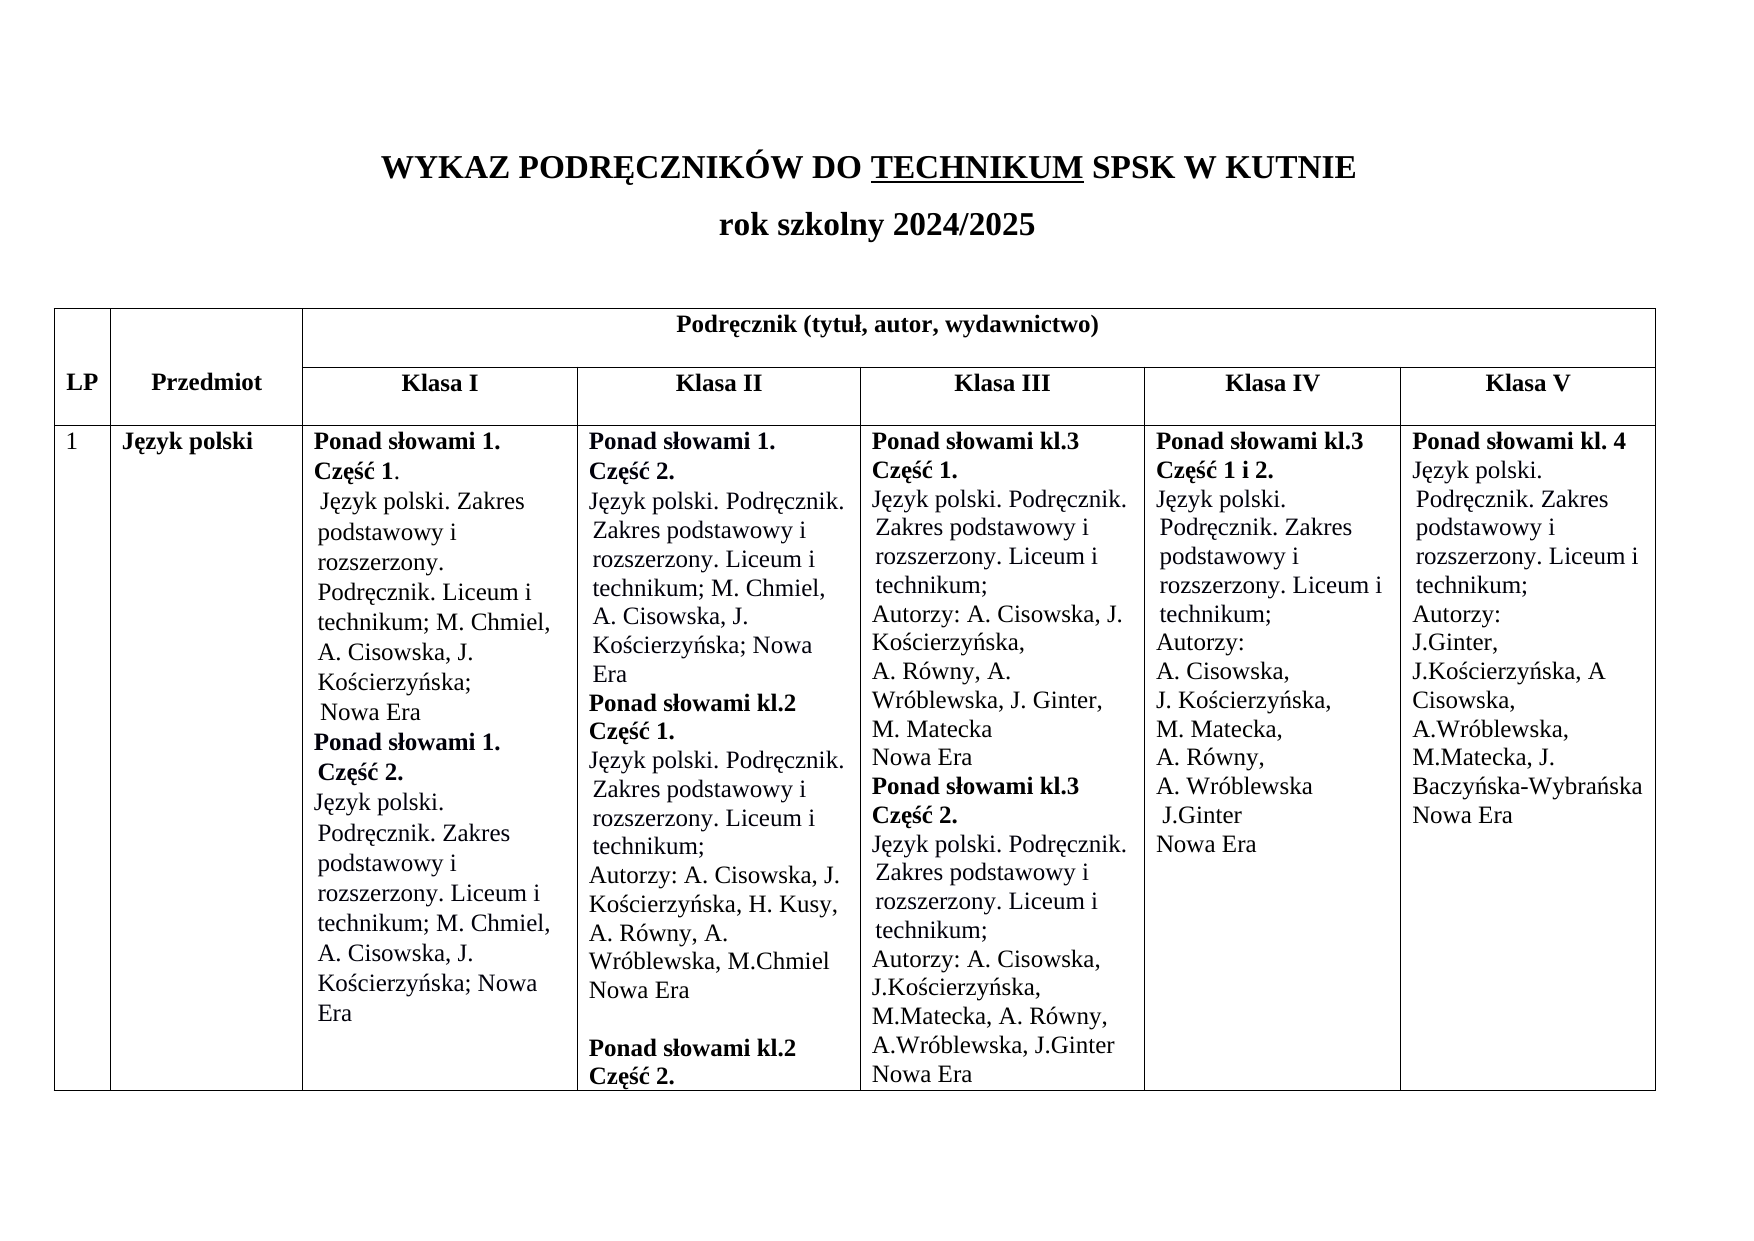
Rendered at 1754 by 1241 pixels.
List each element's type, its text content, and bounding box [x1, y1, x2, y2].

table_cell Język polski [111, 426, 302, 1090]
table_header Przedmiot [111, 309, 302, 425]
table_cell Ponad słowami kl.3 Część 1. Język polski. Podręcznik. Zakres podstawowy i rozszerzony. Liceum i technikum; Autorzy: A. Cisowska, J. Kościerzyńska, A. Równy, A. Wróblewska, J. Ginter, M. Matecka Nowa Era Ponad słowami kl.3 Część 2. Język polski. Podręcznik. Zakres podstawowy i rozszerzony. Liceum i technikum; Autorzy: A. Cisowska, J.Kościerzyńska, M.Matecka, A. Równy, A.Wróblewska, J.Ginter Nowa Era [861, 426, 1144, 1090]
table_header Podręcznik (tytuł, autor, wydawnictwo) [303, 309, 1655, 367]
table_cell Ponad słowami 1. Część 1. Język polski. Zakres podstawowy i rozszerzony. Podręcznik. Liceum i technikum; M. Chmiel, A. Cisowska, J. Kościerzyńska; Nowa Era Ponad słowami 1. Część 2. Język polski. Podręcznik. Zakres podstawowy i rozszerzony. Liceum i technikum; M. Chmiel, A. Cisowska, J. Kościerzyńska; Nowa Era [303, 426, 577, 1090]
table_cell Klasa II [578, 368, 860, 425]
text rok szkolny 2024/2025 [148, 204, 1606, 243]
table_cell Ponad słowami kl. 4 Język polski. Podręcznik. Zakres podstawowy i rozszerzony. Liceum i technikum; Autorzy: J.Ginter, J.Kościerzyńska, A Cisowska, A.Wróblewska, M.Matecka, J. Baczyńska-Wybrańska Nowa Era [1401, 426, 1655, 1090]
table_header LP [55, 309, 110, 425]
table_cell 1 [55, 426, 110, 1090]
text WYKAZ PODRĘCZNIKÓW DO TECHNIKUM SPSK W KUTNIE [148, 148, 1606, 186]
table_cell Klasa III [861, 368, 1144, 425]
table_cell Ponad słowami 1. Część 2. Język polski. Podręcznik. Zakres podstawowy i rozszerzony. Liceum i technikum; M. Chmiel, A. Cisowska, J. Kościerzyńska; Nowa Era Ponad słowami kl.2 Część 1. Język polski. Podręcznik. Zakres podstawowy i rozszerzony. Liceum i technikum; Autorzy: A. Cisowska, J. Kościerzyńska, H. Kusy, A. Równy, A. Wróblewska, M.Chmiel Nowa Era Ponad słowami kl.2 Część 2. [578, 426, 860, 1090]
table_cell Klasa V [1401, 368, 1655, 425]
table_cell Klasa IV [1145, 368, 1400, 425]
table_cell Ponad słowami kl.3 Część 1 i 2. Język polski. Podręcznik. Zakres podstawowy i rozszerzony. Liceum i technikum; Autorzy: A. Cisowska, J. Kościerzyńska, M. Matecka, A. Równy, A. Wróblewska J.Ginter Nowa Era [1145, 426, 1400, 1090]
table_cell Klasa I [303, 368, 577, 425]
